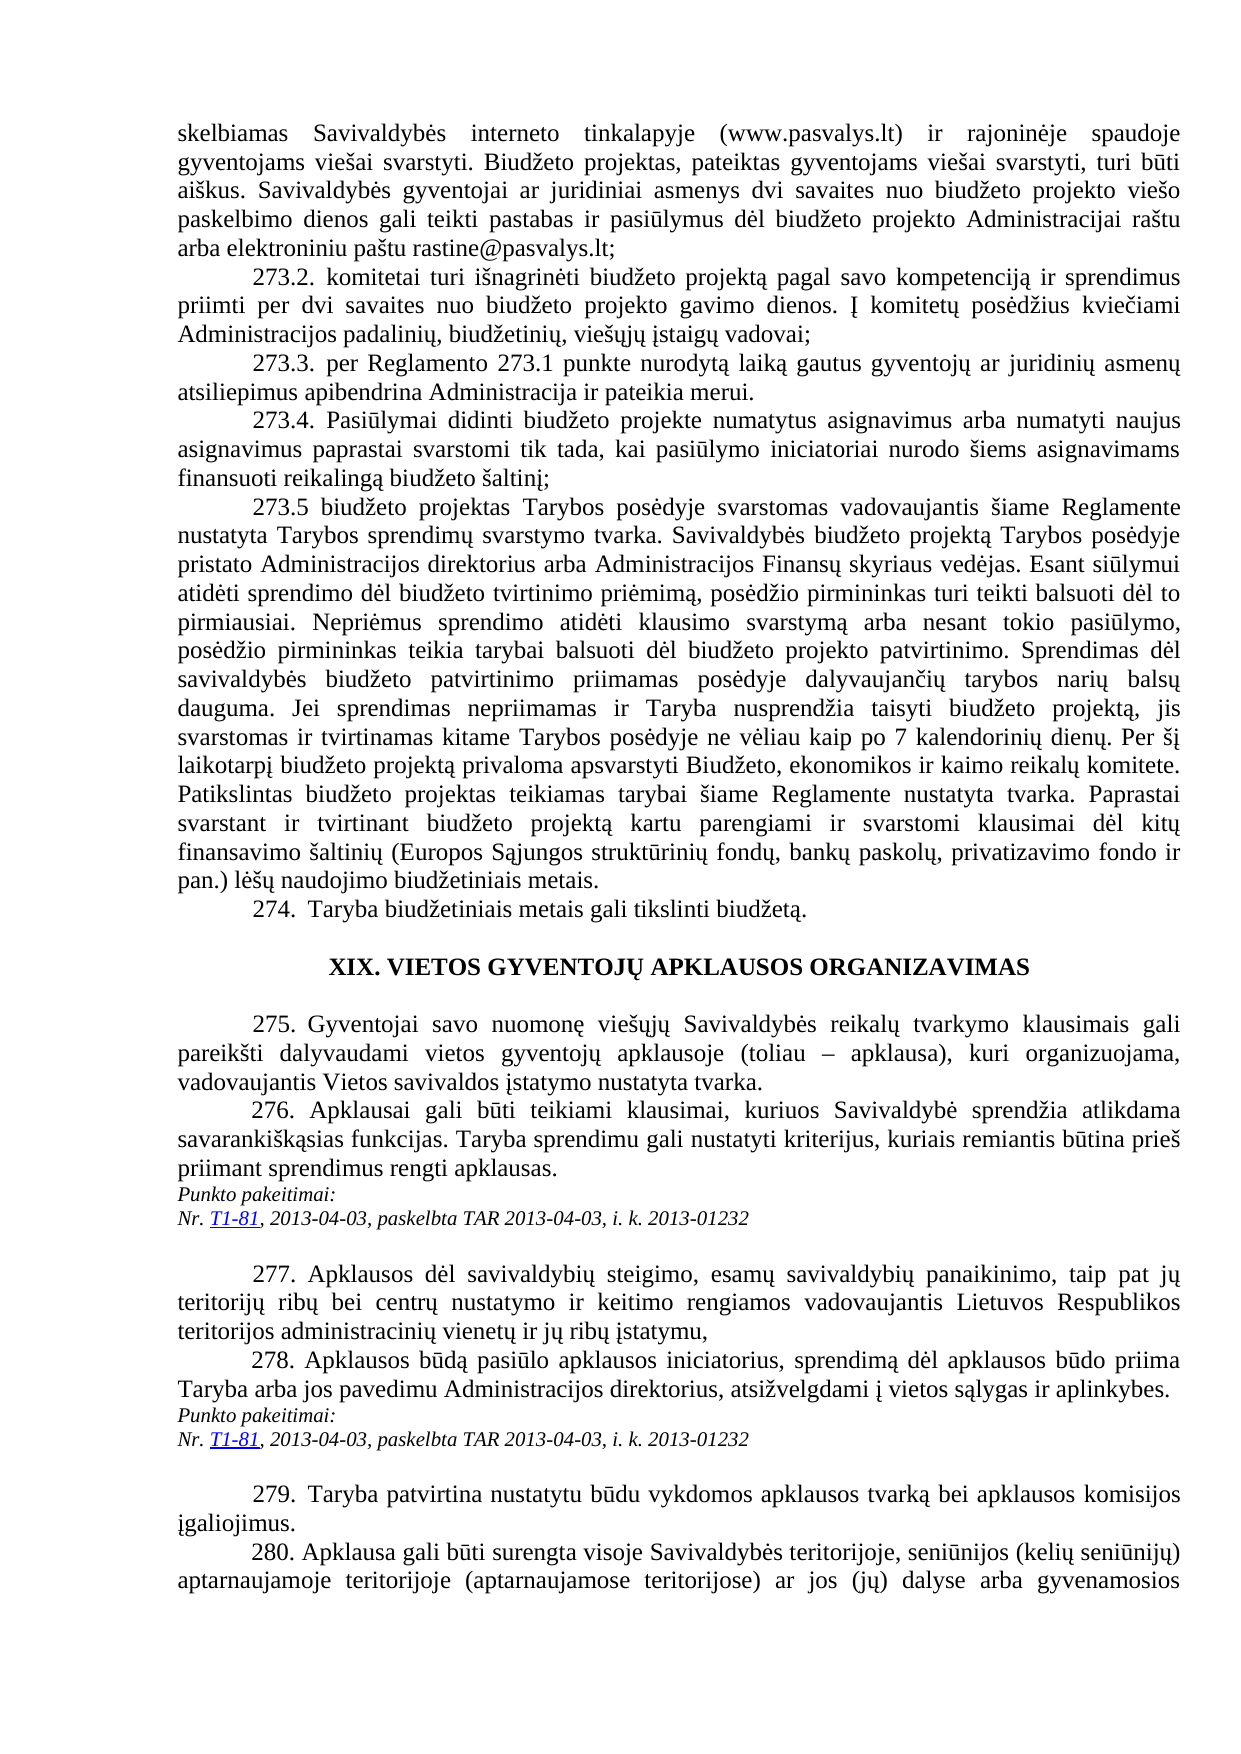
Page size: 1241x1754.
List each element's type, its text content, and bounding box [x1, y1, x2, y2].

text 274. Taryba biudžetiniais metais gali tikslinti biudžetą. [177, 894, 1181, 923]
text 273.2. komitetai turi išnagrinėti biudžeto projektą pagal savo kompetenciją ir sprendimus priimti per dvi savaites nuo biudžeto projekto gavimo dienos. Į komitetų posėdžius kviečiami Administracijos padalinių, biudžetinių, viešųjų įstaigų vadovai; [177, 262, 1181, 348]
text 273.4. Pasiūlymai didinti biudžeto projekte numatytus asignavimus arba numatyti naujus asignavimus paprastai svarstomi tik tada, kai pasiūlymo iniciatoriai nurodo šiems asignavimams finansuoti reikalingą biudžeto šaltinį; [177, 406, 1181, 492]
text Punkto pakeitimai: [177, 1402, 1181, 1427]
text skelbiamas Savivaldybės interneto tinkalapyje (www.pasvalys.lt) ir rajoninėje spaudoje gyventojams viešai svarstyti. Biudžeto projektas, pateiktas gyventojams viešai svarstyti, turi būti aiškus. Savivaldybės gyventojai ar juridiniai asmenys dvi savaites nuo biudžeto projekto viešo paskelbimo dienos gali teikti pastabas ir pasiūlymus dėl biudžeto projekto Administracijai raštu arba elektroniniu paštu rastine@pasvalys.lt; [177, 118, 1181, 262]
text Punkto pakeitimai: [177, 1182, 1181, 1206]
text 280. Apklausa gali būti surengta visoje Savivaldybės teritorijoje, seniūnijos (kelių seniūnijų) aptarnaujamoje teritorijoje (aptarnaujamose teritorijose) ar jos (jų) dalyse arba gyvenamosios [177, 1537, 1181, 1594]
text 277. Apklausos dėl savivaldybių steigimo, esamų savivaldybių panaikinimo, taip pat jų teritorijų ribų bei centrų nustatymo ir keitimo rengiamos vadovaujantis Lietuvos Respublikos teritorijos administracinių vienetų ir jų ribų įstatymu, [177, 1259, 1181, 1345]
text 276. Apklausai gali būti teikiami klausimai, kuriuos Savivaldybė sprendžia atlikdama savarankiškąsias funkcijas. Taryba sprendimu gali nustatyti kriterijus, kuriais remiantis būtina prieš priimant sprendimus rengti apklausas. [177, 1096, 1181, 1182]
text Nr. T1-81, 2013-04-03, paskelbta TAR 2013-04-03, i. k. 2013-01232 [177, 1206, 1181, 1230]
text XIX. VIETOS GYVENTOJŲ APKLAUSOS ORGANIZAVIMAS [177, 952, 1181, 981]
text 275. Gyventojai savo nuomonę viešųjų Savivaldybės reikalų tvarkymo klausimais gali pareikšti dalyvaudami vietos gyventojų apklausoje (toliau – apklausa), kuri organizuojama, vadovaujantis Vietos savivaldos įstatymo nustatyta tvarka. [177, 1009, 1181, 1096]
text 279. Taryba patvirtina nustatytu būdu vykdomos apklausos tvarką bei apklausos komisijos įgaliojimus. [177, 1479, 1181, 1537]
text Nr. T1-81, 2013-04-03, paskelbta TAR 2013-04-03, i. k. 2013-01232 [177, 1427, 1181, 1451]
text 273.3. per Reglamento 273.1 punkte nurodytą laiką gautus gyventojų ar juridinių asmenų atsiliepimus apibendrina Administracija ir pateikia merui. [177, 348, 1181, 406]
text 273.5 biudžeto projektas Tarybos posėdyje svarstomas vadovaujantis šiame Reglamente nustatyta Tarybos sprendimų svarstymo tvarka. Savivaldybės biudžeto projektą Tarybos posėdyje pristato Administracijos direktorius arba Administracijos Finansų skyriaus vedėjas. Esant siūlymui atidėti sprendimo dėl biudžeto tvirtinimo priėmimą, posėdžio pirmininkas turi teikti balsuoti dėl to pirmiausiai. Nepriėmus sprendimo atidėti klausimo svarstymą arba nesant tokio pasiūlymo, posėdžio pirmininkas teikia tarybai balsuoti dėl biudžeto projekto patvirtinimo. Sprendimas dėl savivaldybės biudžeto patvirtinimo priimamas posėdyje dalyvaujančių tarybos narių balsų dauguma. Jei sprendimas nepriimamas ir Taryba nusprendžia taisyti biudžeto projektą, jis svarstomas ir tvirtinamas kitame Tarybos posėdyje ne vėliau kaip po 7 kalendorinių dienų. Per šį laikotarpį biudžeto projektą privaloma apsvarstyti Biudžeto, ekonomikos ir kaimo reikalų komitete. Patikslintas biudžeto projektas teikiamas tarybai šiame Reglamente nustatyta tvarka. Paprastai svarstant ir tvirtinant biudžeto projektą kartu parengiami ir svarstomi klausimai dėl kitų finansavimo šaltinių (Europos Sąjungos struktūrinių fondų, bankų paskolų, privatizavimo fondo ir pan.) lėšų naudojimo biudžetiniais metais. [177, 492, 1181, 894]
text 278. Apklausos būdą pasiūlo apklausos iniciatorius, sprendimą dėl apklausos būdo priima Taryba arba jos pavedimu Administracijos direktorius, atsižvelgdami į vietos sąlygas ir aplinkybes. [177, 1345, 1181, 1402]
